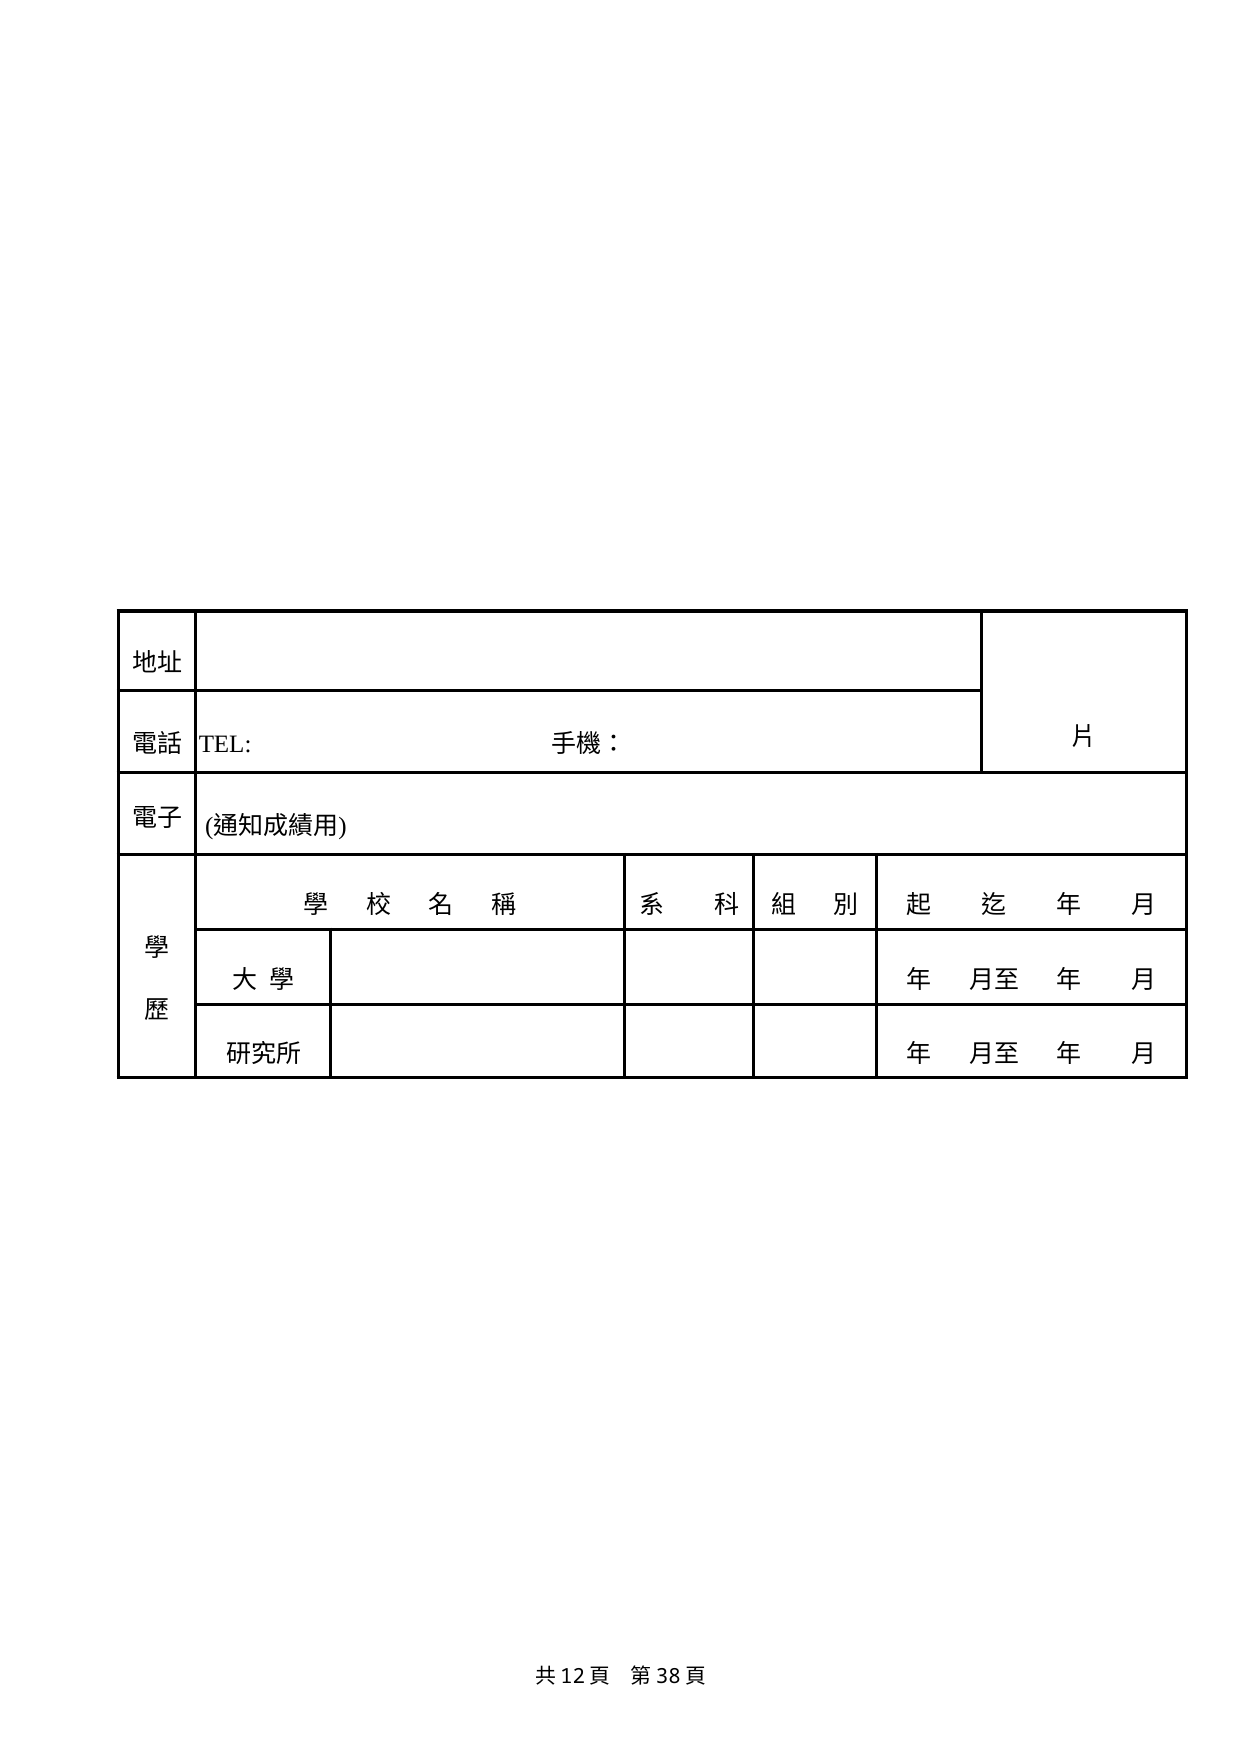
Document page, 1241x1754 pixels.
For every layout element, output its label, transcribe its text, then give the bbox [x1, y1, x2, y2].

table_cell 學 歷 [120, 856, 194, 1076]
table_cell 電子 信箱 [120, 774, 194, 853]
table_cell 大 學 [197, 931, 329, 1003]
table_cell TEL: 手機： [197, 692, 980, 771]
table_cell [626, 1006, 752, 1076]
table_cell [332, 931, 623, 1003]
table_cell 起 迄 年 月 [878, 856, 1185, 928]
table_cell 電話 [120, 692, 194, 771]
table_cell 年 月至 年 月 [878, 931, 1185, 1003]
table_cell [197, 613, 980, 689]
table_header 片 [983, 613, 1185, 771]
table_cell [332, 1006, 623, 1076]
table_cell [755, 1006, 875, 1076]
table_cell 系 科 [626, 856, 752, 928]
table_cell [626, 931, 752, 1003]
table_cell 年 月至 年 月 [878, 1006, 1185, 1076]
table_cell [755, 931, 875, 1003]
table_cell (通知成績用) [197, 774, 1185, 853]
table_cell 學 校 名 稱 [197, 856, 623, 928]
table_cell 組 別 [755, 856, 875, 928]
table_cell 研究所 [197, 1006, 329, 1076]
table_cell 地址 [120, 613, 194, 689]
